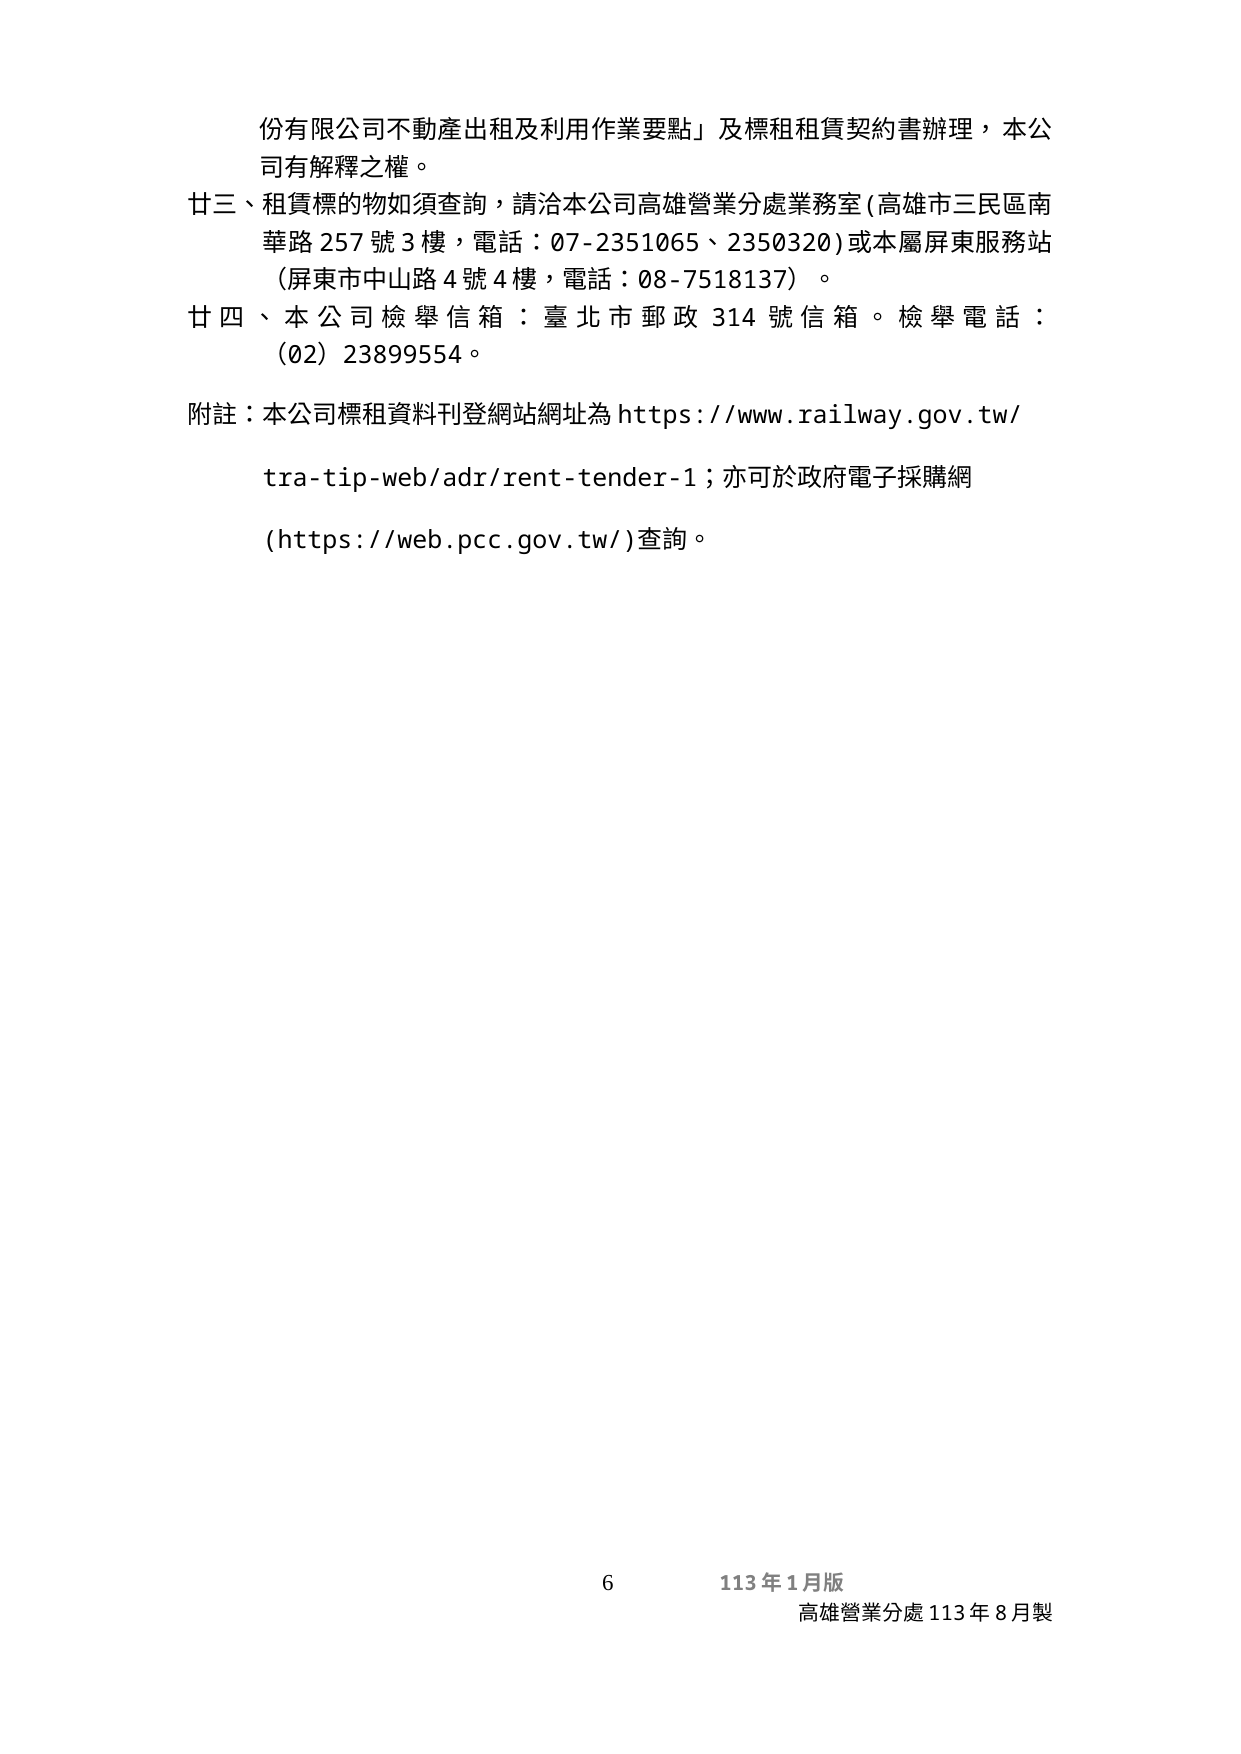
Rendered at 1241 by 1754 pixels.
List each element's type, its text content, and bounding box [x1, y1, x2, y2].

text 份有限公司不動產出租及利用作業要點」及標租租賃契約書辦理，本公司有解釋之權。 [187, 108, 1053, 183]
text 附註：本公司標租資料刊登網站網址為https://www.railway.gov.tw/tra-tip-web/adr/rent-tender-1；亦可於政府電子採購網(https://web.pcc.gov.tw/)查詢。 [187, 371, 1053, 558]
text 廿四、本公司檢舉信箱：臺北市郵政314號信箱。檢舉電話：（02）23899554。 [187, 296, 1053, 371]
text 廿三、租賃標的物如須查詢，請洽本公司高雄營業分處業務室(高雄市三民區南華路257號3樓，電話：07-2351065、2350320)或本屬屏東服務站（屏東市中山路4號4樓，電話：08-7518137）。 [187, 183, 1053, 296]
